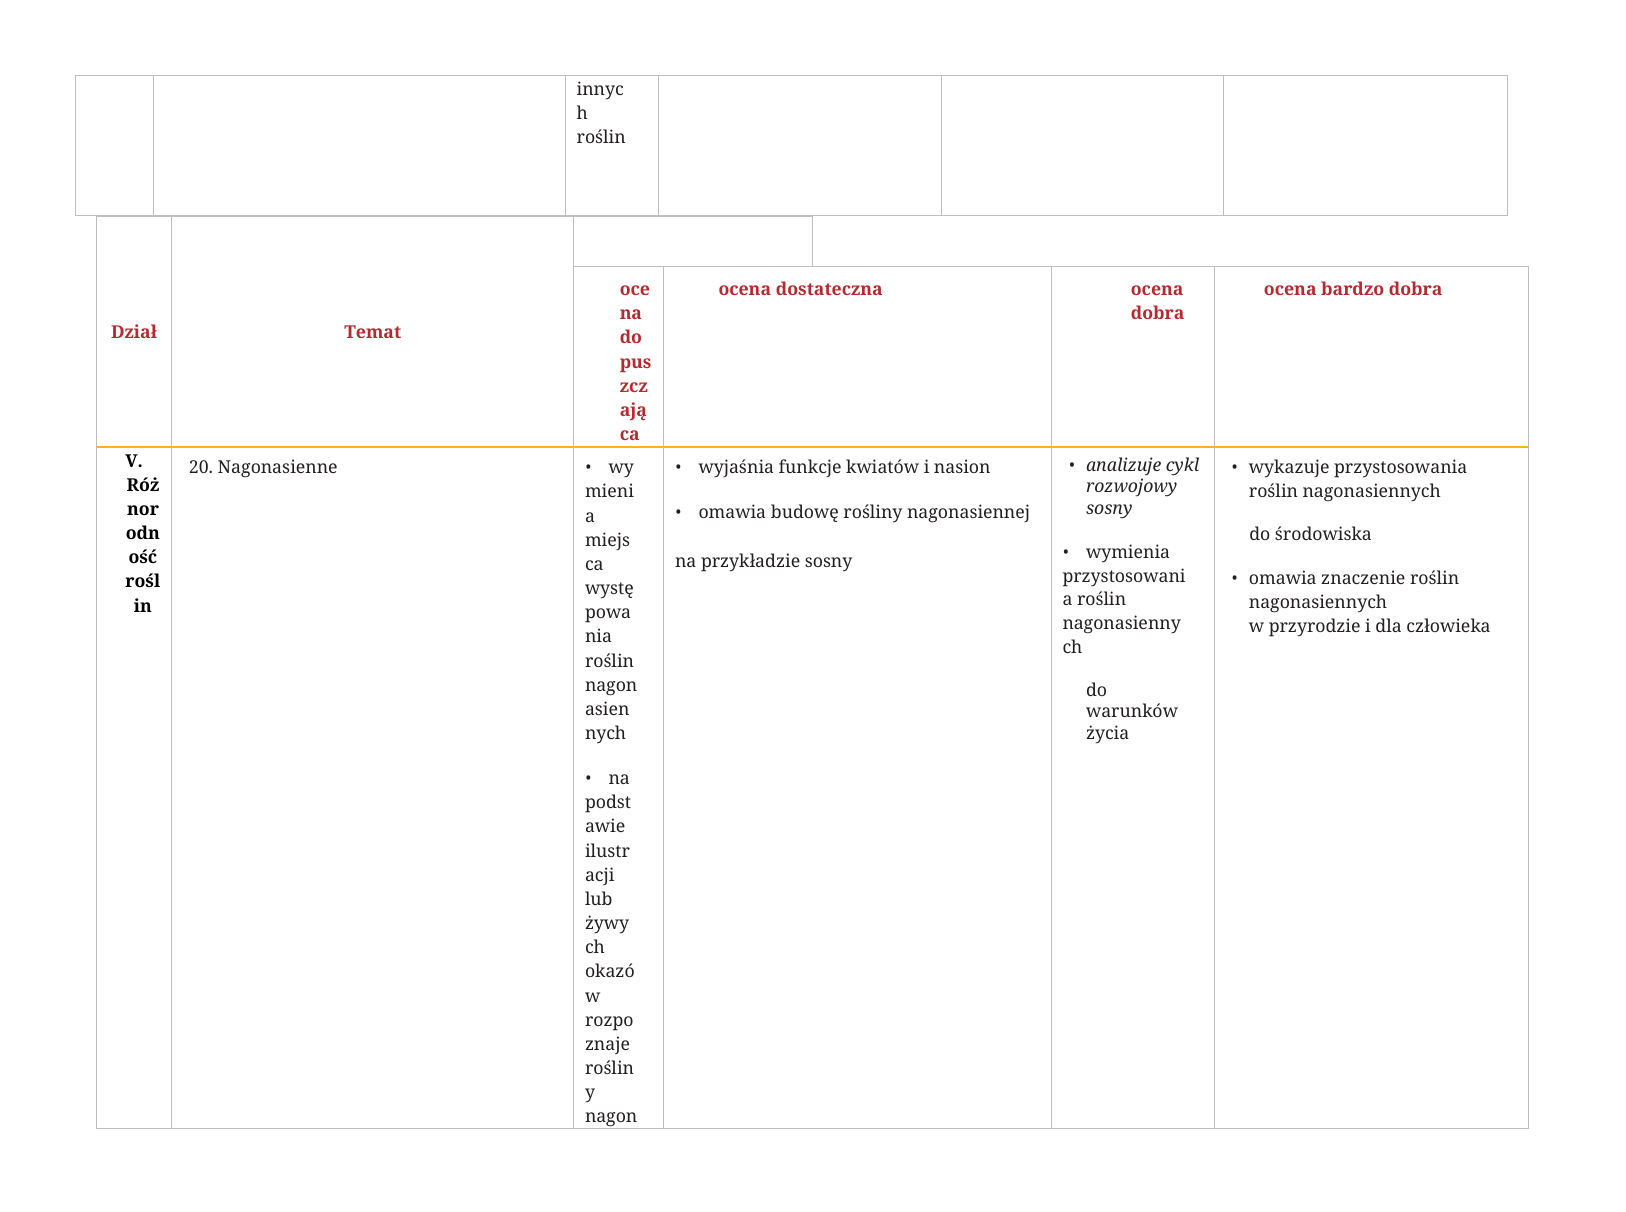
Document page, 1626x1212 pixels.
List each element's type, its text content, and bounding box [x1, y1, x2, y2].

table_cell innych roślin [566, 76, 658, 214]
table_header Dział [97, 217, 171, 446]
table_cell wyjaśnia funkcje kwiatów i nasion omawia budowę rośliny nagonasiennej na przykładzie sosny [664, 448, 1051, 1128]
table_cell [1224, 76, 1507, 214]
table_cell [659, 76, 941, 214]
table_cell ocena dopuszczająca [574, 267, 663, 446]
table_cell 20. Nagonasienne [172, 448, 573, 1128]
table_cell wymienia miejsca występowania roślin nagonasiennych na podstawie ilustracji lub żywych okazów rozpoznaje rośliny nagon [574, 448, 663, 1128]
table_header Temat [172, 217, 573, 446]
table_cell ocena dostateczna [664, 267, 1051, 446]
table_cell ocena dobra [1052, 267, 1214, 446]
table_cell analizuje cykl rozwojowy sosny wymienia przystosowania roślin nagonasiennych do warunków życia [1052, 448, 1214, 1128]
table_cell ocena bardzo dobra [1215, 267, 1528, 446]
table_cell [154, 76, 565, 214]
table_header [813, 216, 1529, 266]
table_cell [76, 76, 153, 214]
table_cell wykazuje przystosowania roślin nagonasiennych do środowiska omawia znaczenie roślin nagonasiennych w przyrodzie i dla człowieka [1215, 448, 1528, 1128]
table_cell [942, 76, 1223, 214]
table_cell V. Różnorodność roślin [97, 448, 171, 1128]
table_header Poziom wymagań [574, 217, 812, 266]
